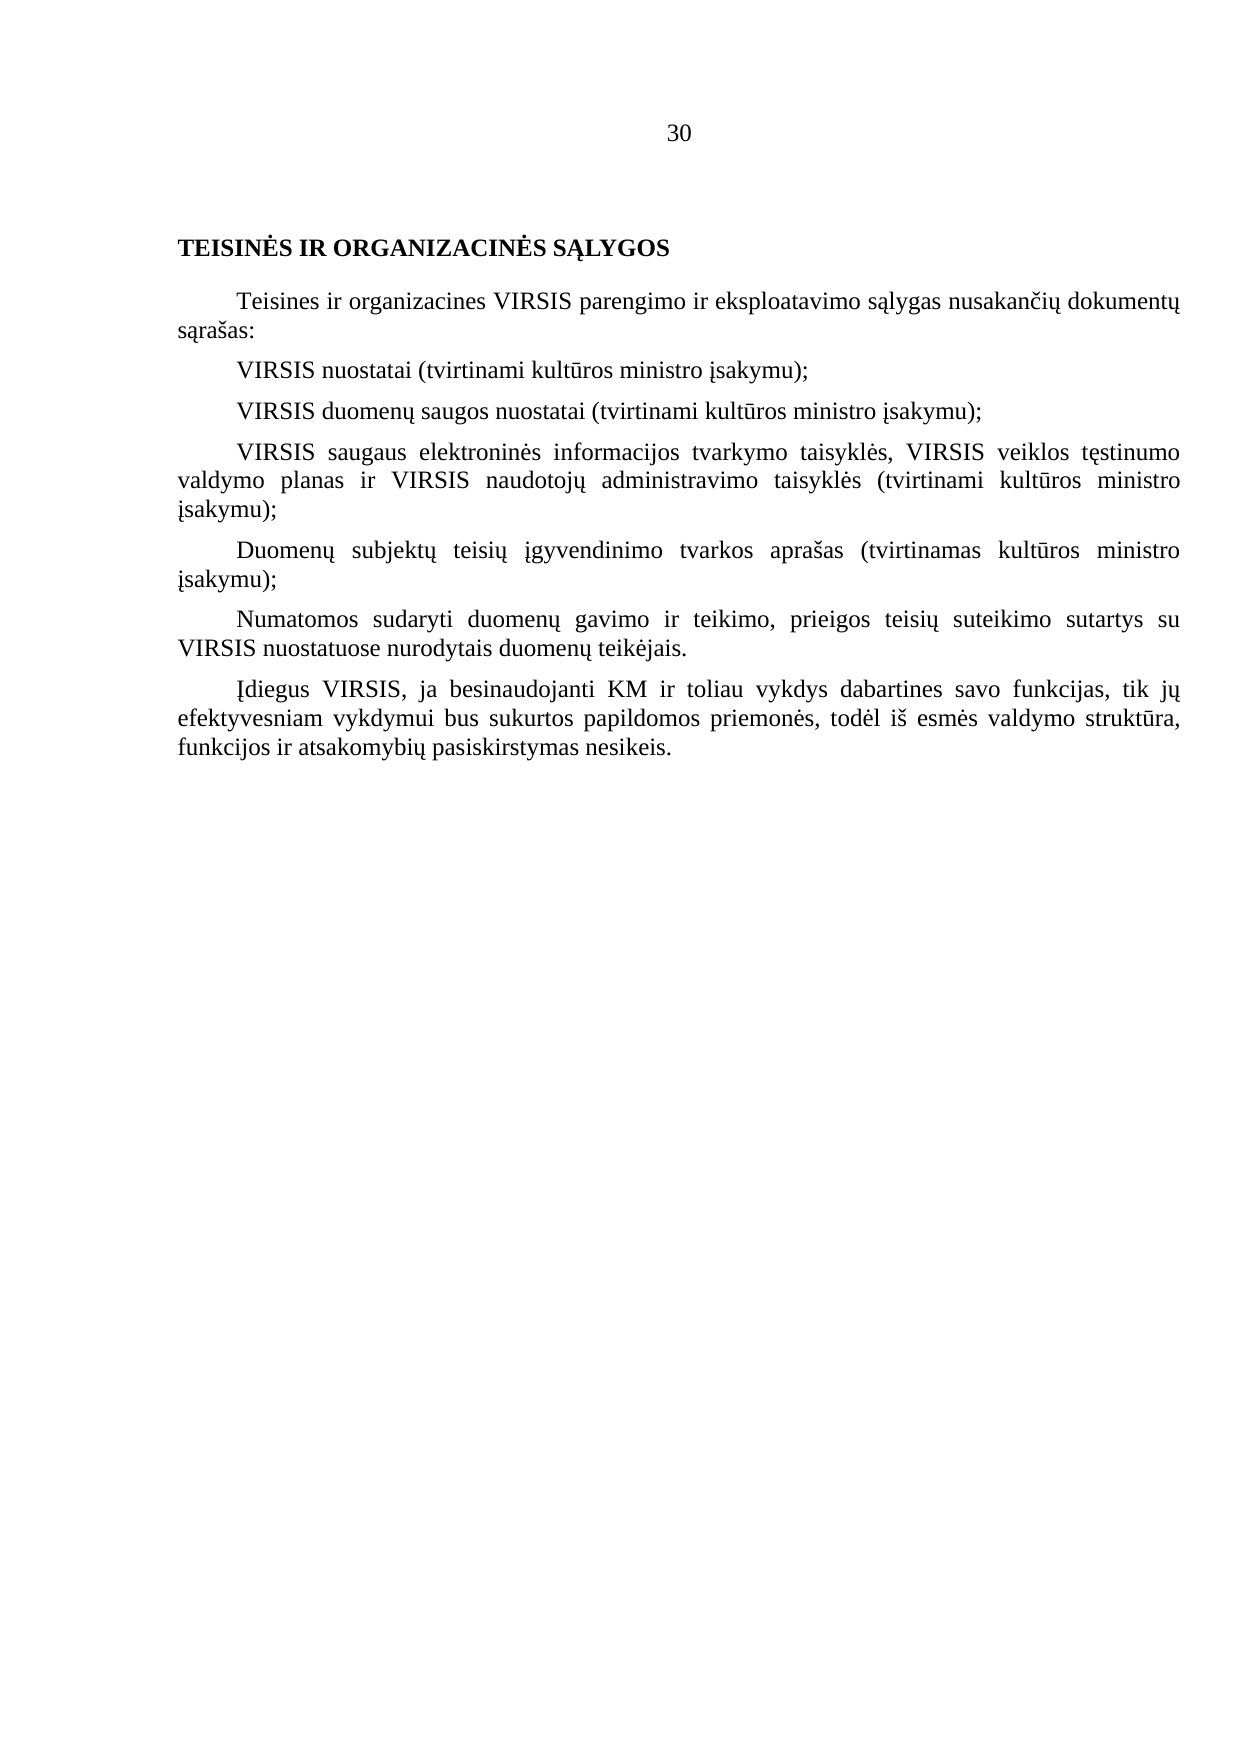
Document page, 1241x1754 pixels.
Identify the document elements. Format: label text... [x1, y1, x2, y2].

text Numatomos sudaryti duomenų gavimo ir teikimo, prieigos teisių suteikimo sutartys su VIRSIS nuostatuose nurodytais duomenų teikėjais. [177, 604, 1181, 662]
text Duomenų subjektų teisių įgyvendinimo tvarkos aprašas (tvirtinamas kultūros ministro įsakymu); [177, 535, 1181, 593]
text Teisines ir organizacines VIRSIS parengimo ir eksploatavimo sąlygas nusakančių dokumentų sąrašas: [177, 286, 1181, 343]
text TEISINĖS IR ORGANIZACINĖS SĄLYGOS [177, 233, 1181, 262]
text VIRSIS duomenų saugos nuostatai (tvirtinami kultūros ministro įsakymu); [177, 396, 1181, 425]
text VIRSIS saugaus elektroninės informacijos tvarkymo taisyklės, VIRSIS veiklos tęstinumo valdymo planas ir VIRSIS naudotojų administravimo taisyklės (tvirtinami kultūros ministro įsakymu); [177, 437, 1181, 523]
text VIRSIS nuostatai (tvirtinami kultūros ministro įsakymu); [177, 355, 1181, 384]
text Įdiegus VIRSIS, ja besinaudojanti KM ir toliau vykdys dabartines savo funkcijas, tik jų efektyvesniam vykdymui bus sukurtos papildomos priemonės, todėl iš esmės valdymo struktūra, funkcijos ir atsakomybių pasiskirstymas nesikeis. [177, 674, 1181, 760]
